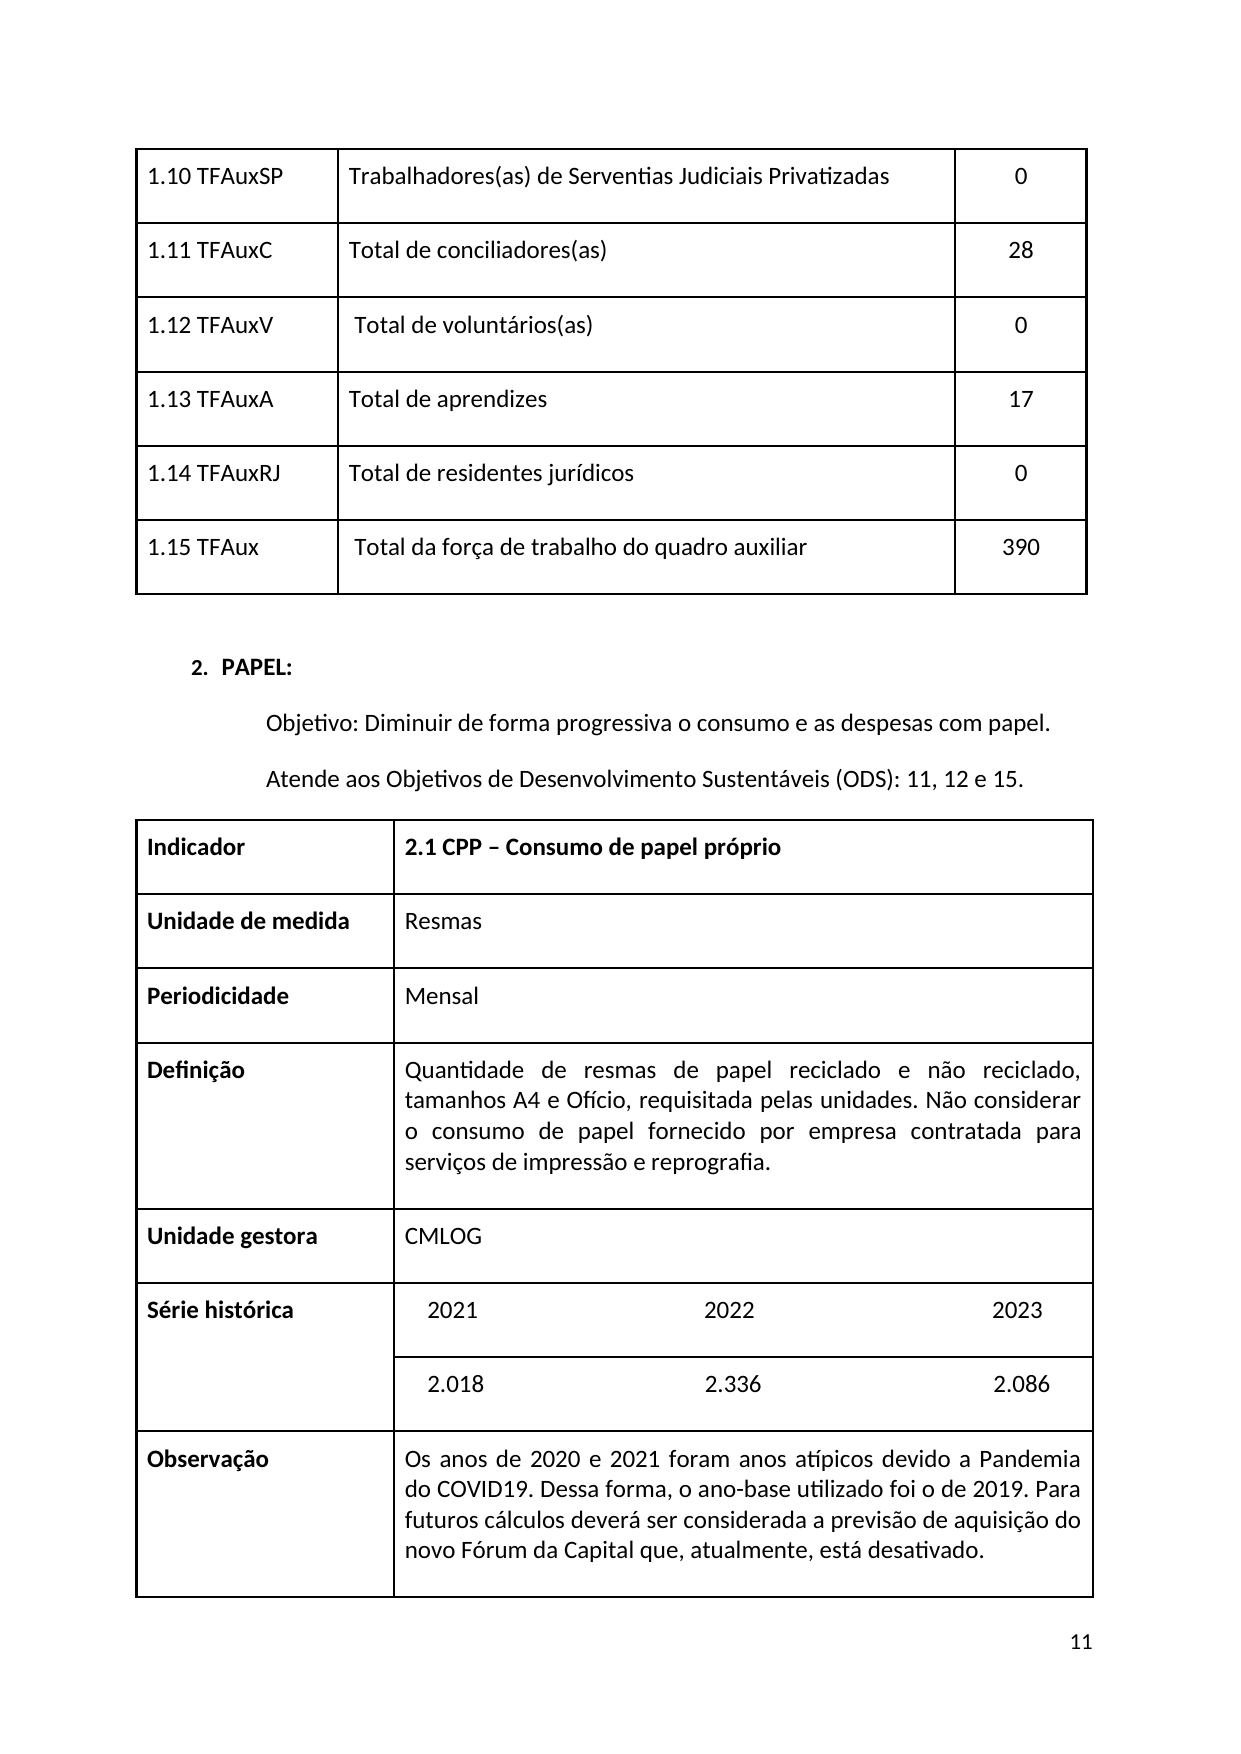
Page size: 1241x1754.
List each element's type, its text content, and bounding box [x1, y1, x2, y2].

table_cell 0 [956, 447, 1085, 519]
table_cell 390 [956, 521, 1085, 593]
table_cell Total de residentes jurídicos [339, 447, 954, 519]
list PAPEL: [148, 651, 1092, 682]
table_cell Unidade de medida [138, 895, 393, 967]
table_cell Total de conciliadores(as) [339, 224, 954, 296]
table_cell CMLOG [395, 1210, 1092, 1282]
table_cell 28 [956, 224, 1085, 296]
table_header Indicador [138, 821, 393, 893]
table_cell Unidade gestora [138, 1210, 393, 1282]
text Objetivo: Diminuir de forma progressiva o consumo e as despesas com papel. [223, 707, 1092, 738]
table_cell Definição [138, 1044, 393, 1207]
table_cell 1.12 TFAuxV [138, 298, 337, 371]
table_header 2.1 CPP – Consumo de papel próprio [395, 821, 1092, 893]
table_cell 1.11 TFAuxC [138, 224, 337, 296]
table_cell Total de voluntários(as) [339, 298, 954, 371]
table_cell Total da força de trabalho do quadro auxiliar [339, 521, 954, 593]
table_cell Observação [138, 1432, 393, 1596]
table_cell Os anos de 2020 e 2021 foram anos atípicos devido a Pandemia do COVID19. Dessa forma, o ano-base utilizado foi o de 2019. Para futuros cálculos deverá ser considerada a previsão de aquisição do novo Fórum da Capital que, atualmente, está desativado. [395, 1432, 1092, 1596]
table_cell 1.10 TFAuxSP [138, 150, 337, 222]
table_cell 1.15 TFAux [138, 521, 337, 593]
table_cell 0 [956, 298, 1085, 371]
table_cell Resmas [395, 895, 1092, 967]
table_cell 1.14 TFAuxRJ [138, 447, 337, 519]
table_cell 0 [956, 150, 1085, 222]
table_cell Periodicidade [138, 969, 393, 1042]
table_cell Mensal [395, 969, 1092, 1042]
table_cell 2.018 2.336 2.086 [395, 1358, 1092, 1430]
table_cell Quantidade de resmas de papel reciclado e não reciclado, tamanhos A4 e Ofício, requisitada pelas unidades. Não considerar o consumo de papel fornecido por empresa contratada para serviços de impressão e reprografia. [395, 1044, 1092, 1207]
table_cell 17 [956, 373, 1085, 445]
table_cell 2021 2022 2023 [395, 1284, 1092, 1356]
text Atende aos Objetivos de Desenvolvimento Sustentáveis (ODS): 11, 12 e 15. [223, 763, 1092, 793]
table_cell Série histórica [138, 1284, 393, 1430]
table_cell 1.13 TFAuxA [138, 373, 337, 445]
table_cell Trabalhadores(as) de Serventias Judiciais Privatizadas [339, 150, 954, 222]
table_cell Total de aprendizes [339, 373, 954, 445]
